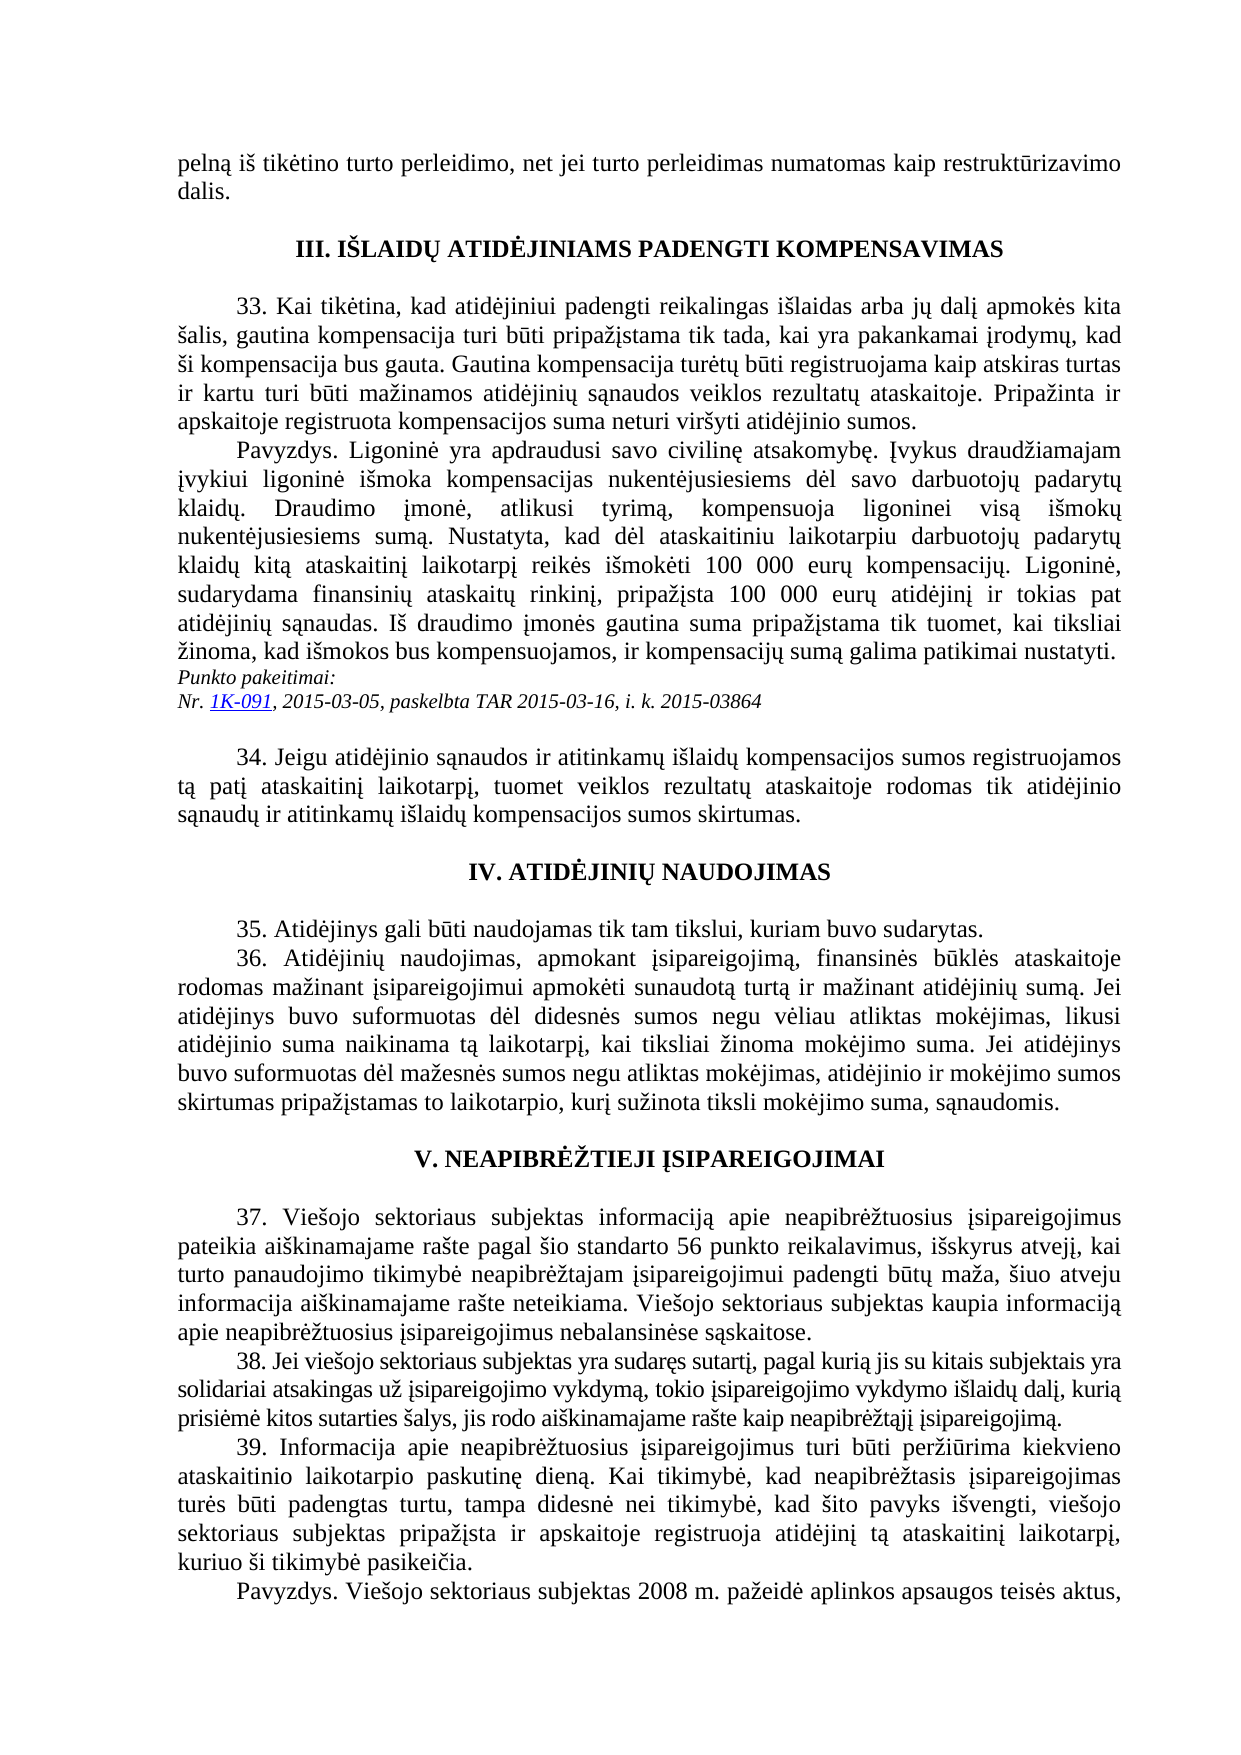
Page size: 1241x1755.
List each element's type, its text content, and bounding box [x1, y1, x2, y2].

text III. IŠLAIDŲ ATIDĖJINIAMS PADENGTI KOMPENSAVIMAS [177, 234, 1122, 263]
text Pavyzdys. Ligoninė yra apdraudusi savo civilinę atsakomybę. Įvykus draudžiamajam įvykiui ligoninė išmoka kompensacijas nukentėjusiesiems dėl savo darbuotojų padarytų klaidų. Draudimo įmonė, atlikusi tyrimą, kompensuoja ligoninei visą išmokų nukentėjusiesiems sumą. Nustatyta, kad dėl ataskaitiniu laikotarpiu darbuotojų padarytų klaidų kitą ataskaitinį laikotarpį reikės išmokėti 100 000 eurų kompensacijų. Ligoninė, sudarydama finansinių ataskaitų rinkinį, pripažįsta 100 000 eurų atidėjinį ir tokias pat atidėjinių sąnaudas. Iš draudimo įmonės gautina suma pripažįstama tik tuomet, kai tiksliai žinoma, kad išmokos bus kompensuojamos, ir kompensacijų sumą galima patikimai nustatyti. [177, 435, 1122, 665]
text 38. Jei viešojo sektoriaus subjektas yra sudaręs sutartį, pagal kurią jis su kitais subjektais yra solidariai atsakingas už įsipareigojimo vykdymą, tokio įsipareigojimo vykdymo išlaidų dalį, kurią prisiėmė kitos sutarties šalys, jis rodo aiškinamajame rašte kaip neapibrėžtąjį įsipareigojimą. [177, 1346, 1122, 1432]
text 37. Viešojo sektoriaus subjektas informaciją apie neapibrėžtuosius įsipareigojimus pateikia aiškinamajame rašte pagal šio standarto 56 punkto reikalavimus, išskyrus atvejį, kai turto panaudojimo tikimybė neapibrėžtajam įsipareigojimui padengti būtų maža, šiuo atveju informacija aiškinamajame rašte neteikiama. Viešojo sektoriaus subjektas kaupia informaciją apie neapibrėžtuosius įsipareigojimus nebalansinėse sąskaitose. [177, 1202, 1122, 1346]
text 36. Atidėjinių naudojimas, apmokant įsipareigojimą, finansinės būklės ataskaitoje rodomas mažinant įsipareigojimui apmokėti sunaudotą turtą ir mažinant atidėjinių sumą. Jei atidėjinys buvo suformuotas dėl didesnės sumos negu vėliau atliktas mokėjimas, likusi atidėjinio suma naikinama tą laikotarpį, kai tiksliai žinoma mokėjimo suma. Jei atidėjinys buvo suformuotas dėl mažesnės sumos negu atliktas mokėjimas, atidėjinio ir mokėjimo sumos skirtumas pripažįstamas to laikotarpio, kurį sužinota tiksli mokėjimo suma, sąnaudomis. [177, 943, 1122, 1116]
text 35. Atidėjinys gali būti naudojamas tik tam tikslui, kuriam buvo sudarytas. [177, 914, 1122, 943]
text 34. Jeigu atidėjinio sąnaudos ir atitinkamų išlaidų kompensacijos sumos registruojamos tą patį ataskaitinį laikotarpį, tuomet veiklos rezultatų ataskaitoje rodomas tik atidėjinio sąnaudų ir atitinkamų išlaidų kompensacijos sumos skirtumas. [177, 742, 1122, 828]
text IV. ATIDĖJINIŲ NAUDOJIMAS [177, 857, 1122, 886]
text Punkto pakeitimai: [177, 665, 1122, 689]
text Nr. 1K-091, 2015-03-05, paskelbta TAR 2015-03-16, i. k. 2015-03864 [177, 689, 1122, 713]
text 39. Informacija apie neapibrėžtuosius įsipareigojimus turi būti peržiūrima kiekvieno ataskaitinio laikotarpio paskutinę dieną. Kai tikimybė, kad neapibrėžtasis įsipareigojimas turės būti padengtas turtu, tampa didesnė nei tikimybė, kad šito pavyks išvengti, viešojo sektoriaus subjektas pripažįsta ir apskaitoje registruoja atidėjinį tą ataskaitinį laikotarpį, kuriuo ši tikimybė pasikeičia. [177, 1432, 1122, 1576]
text pelną iš tikėtino turto perleidimo, net jei turto perleidimas numatomas kaip restruktūrizavimo dalis. [177, 148, 1122, 205]
text Pavyzdys. Viešojo sektoriaus subjektas 2008 m. pažeidė aplinkos apsaugos teisės aktus, [177, 1576, 1122, 1604]
text 33. Kai tikėtina, kad atidėjiniui padengti reikalingas išlaidas arba jų dalį apmokės kita šalis, gautina kompensacija turi būti pripažįstama tik tada, kai yra pakankamai įrodymų, kad ši kompensacija bus gauta. Gautina kompensacija turėtų būti registruojama kaip atskiras turtas ir kartu turi būti mažinamos atidėjinių sąnaudos veiklos rezultatų ataskaitoje. Pripažinta ir apskaitoje registruota kompensacijos suma neturi viršyti atidėjinio sumos. [177, 291, 1122, 435]
text V. NEAPIBRĖŽTIEJI ĮSIPAREIGOJIMAI [177, 1144, 1122, 1173]
